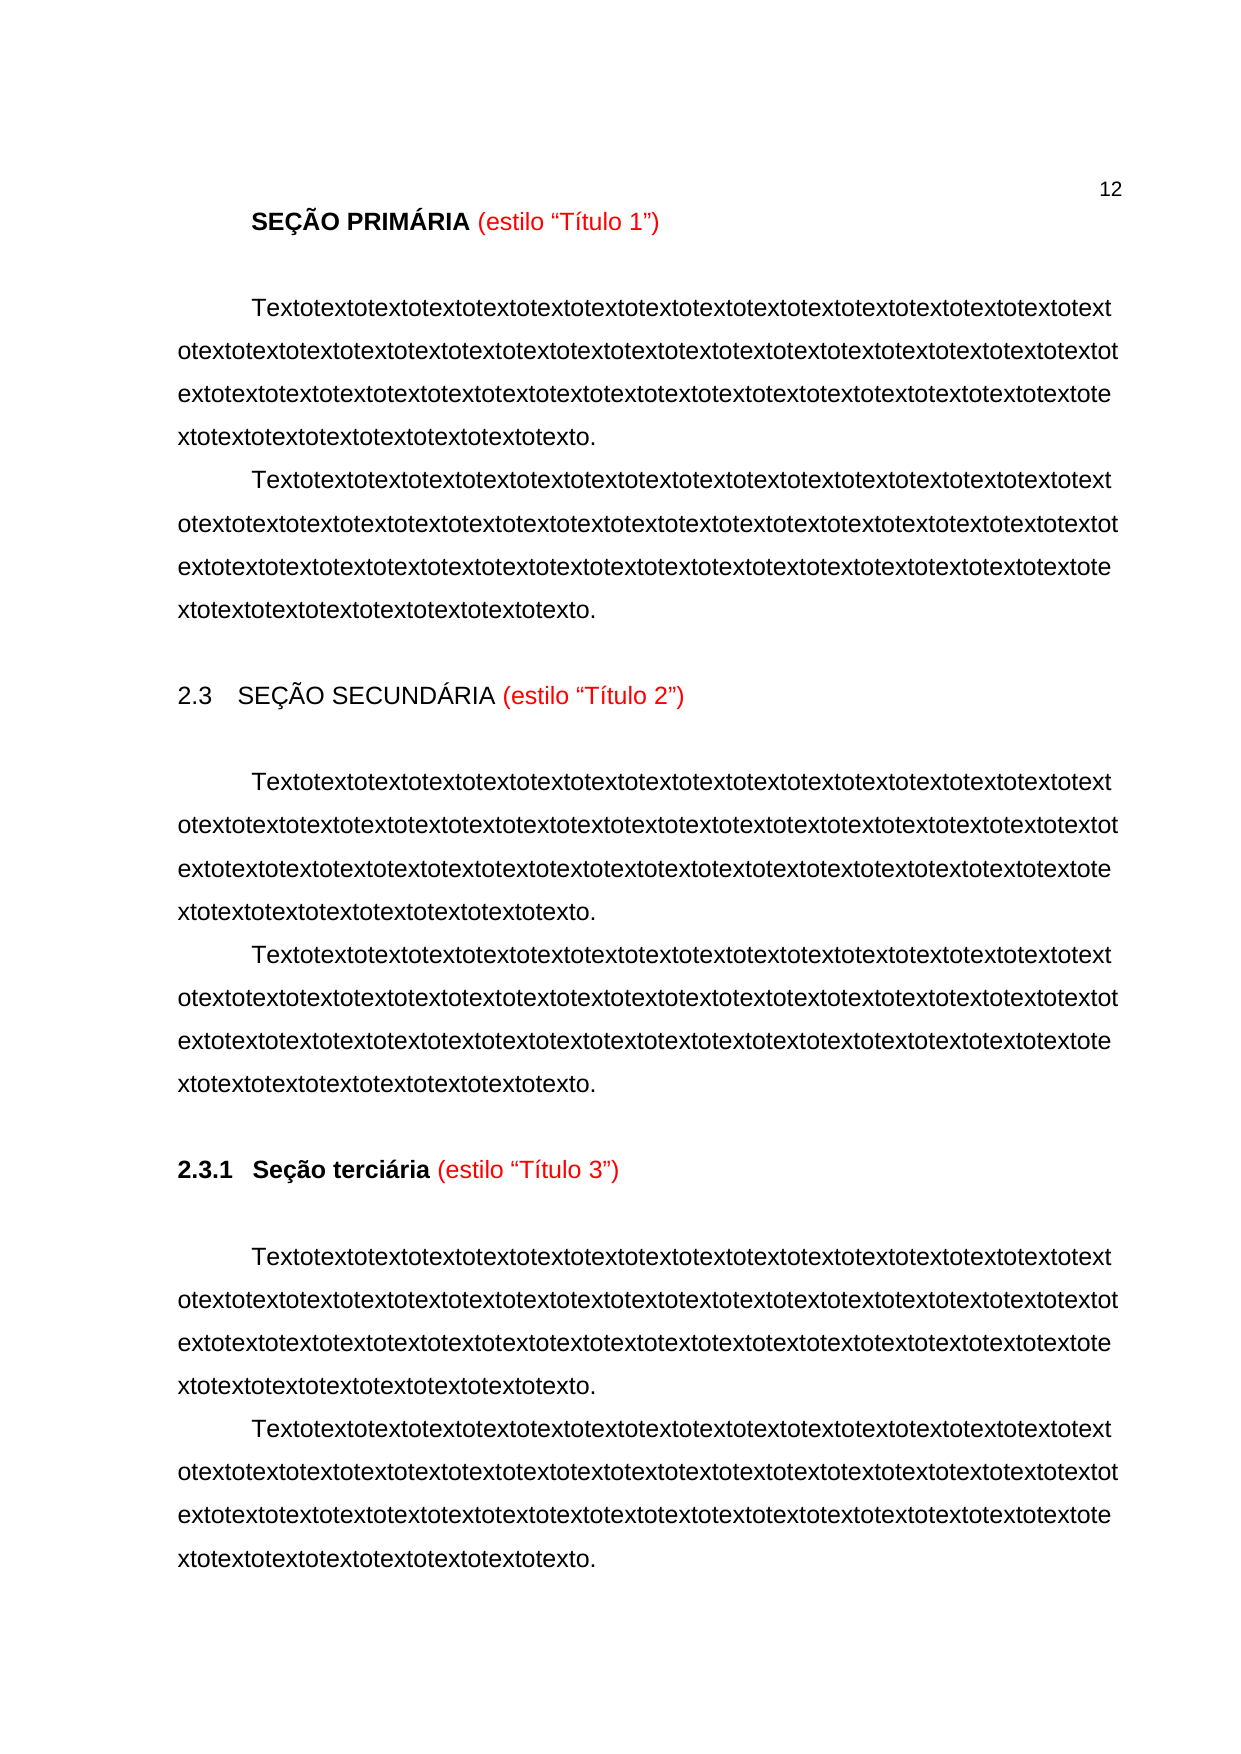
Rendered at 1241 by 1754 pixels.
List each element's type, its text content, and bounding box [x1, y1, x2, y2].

text Textotextotextotextotextotextotextotextotextotextotextotextotextotextotextotextotextotextotextotextotextotextotextotextotextotextotextotextotextotextotextotextotextotextotextotextotextotextotextotextotextotextotextotextotextotextotextotextotextotextotextotextotextotextotextotextotextotexto. [177, 1414, 1122, 1572]
text Textotextotextotextotextotextotextotextotextotextotextotextotextotextotextotextotextotextotextotextotextotextotextotextotextotextotextotextotextotextotextotextotextotextotextotextotextotextotextotextotextotextotextotextotextotextotextotextotextotextotextotextotextotextotextotextotextotexto. [177, 940, 1122, 1098]
subtitle Seção terciária (estilo “Título 3”) [177, 1155, 1122, 1184]
text Textotextotextotextotextotextotextotextotextotextotextotextotextotextotextotextotextotextotextotextotextotextotextotextotextotextotextotextotextotextotextotextotextotextotextotextotextotextotextotextotextotextotextotextotextotextotextotextotextotextotextotextotextotextotextotextotextotexto. [177, 1242, 1122, 1400]
subtitle seção primária (estilo “Título 1”) [177, 207, 1122, 235]
text Textotextotextotextotextotextotextotextotextotextotextotextotextotextotextotextotextotextotextotextotextotextotextotextotextotextotextotextotextotextotextotextotextotextotextotextotextotextotextotextotextotextotextotextotextotextotextotextotextotextotextotextotextotextotextotextotextotexto. [177, 767, 1122, 925]
text Textotextotextotextotextotextotextotextotextotextotextotextotextotextotextotextotextotextotextotextotextotextotextotextotextotextotextotextotextotextotextotextotextotextotextotextotextotextotextotextotextotextotextotextotextotextotextotextotextotextotextotextotextotextotextotextotextotexto. [177, 465, 1122, 623]
subtitle seção secundária (estilo “Título 2”) [177, 681, 1122, 710]
text Textotextotextotextotextotextotextotextotextotextotextotextotextotextotextotextotextotextotextotextotextotextotextotextotextotextotextotextotextotextotextotextotextotextotextotextotextotextotextotextotextotextotextotextotextotextotextotextotextotextotextotextotextotextotextotextotextotexto. [177, 293, 1122, 451]
